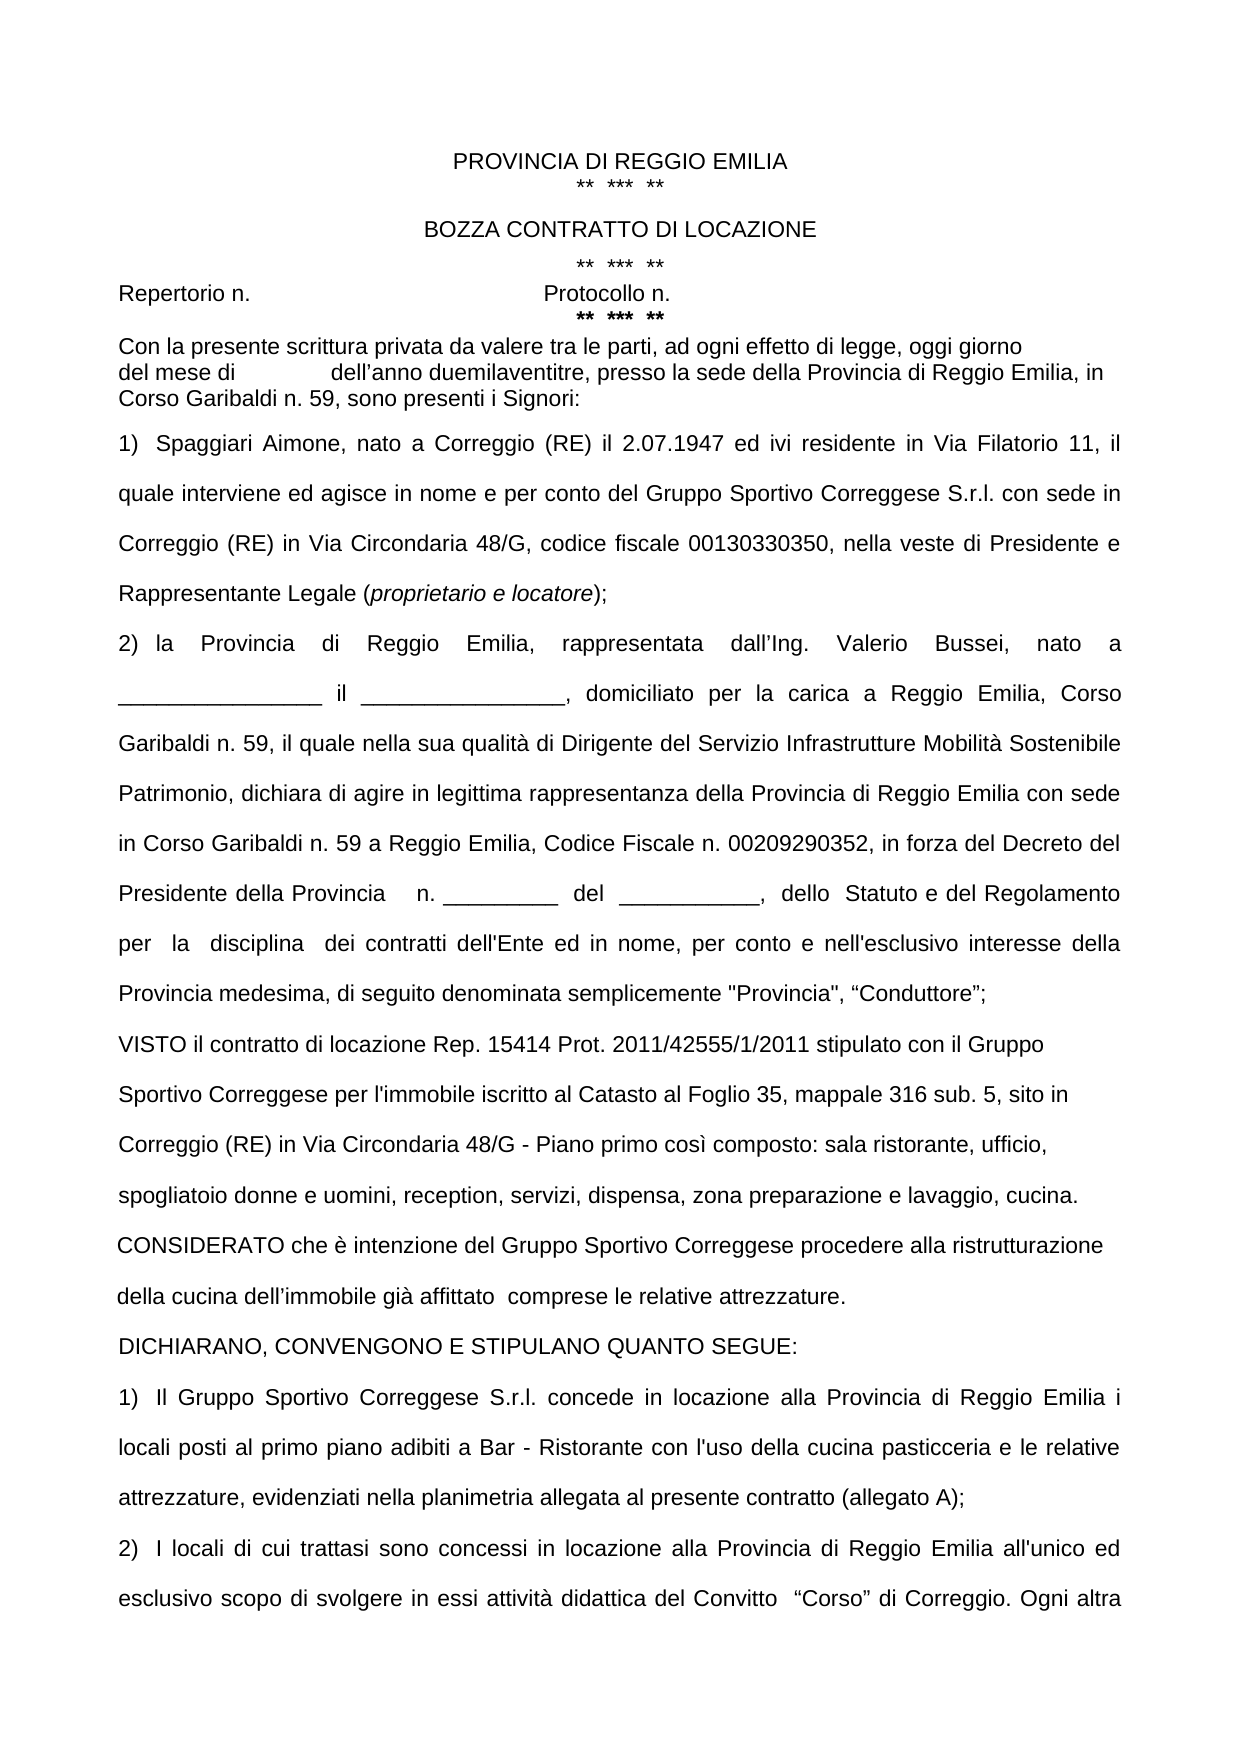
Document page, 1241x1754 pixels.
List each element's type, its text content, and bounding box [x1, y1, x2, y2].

subtitle BOZZA CONTRATTO DI LOCAZIONE [118, 200, 1122, 246]
text Con la presente scrittura privata da valere tra le parti, ad ogni effetto di legge, oggi giorno del mese di dell’anno duemilaventitre, presso la sede della Provincia di Reggio Emilia, in Corso Garibaldi n. 59, sono presenti i Signori: [118, 333, 1122, 412]
text ** *** ** [118, 306, 1122, 333]
list Spaggiari Aimone, nato a Correggio (RE) il 2.07.1947 ed ivi residente in Via Filatorio 11, il quale interviene ed agisce in nome e per conto del Gruppo Sportivo Correggese S.r.l. con sede in Correggio (RE) in Via Circondaria 48/G, codice fiscale 00130330350, nella veste di Presidente e Rappresentante Legale (proprietario e locatore); [118, 412, 1122, 612]
list I locali di cui trattasi sono concessi in locazione alla Provincia di Reggio Emilia all'unico ed esclusivo scopo di svolgere in essi attività didattica del Convitto “Corso” di Correggio. Ogni altra [118, 1516, 1122, 1616]
text CONSIDERATO che è intenzione del Gruppo Sportivo Correggese procedere alla ristrutturazione della cucina dell’immobile già affittato comprese le relative attrezzature. [117, 1213, 1122, 1314]
list Il Gruppo Sportivo Correggese S.r.l. concede in locazione alla Provincia di Reggio Emilia i locali posti al primo piano adibiti a Bar - Ristorante con l'uso della cucina pasticceria e le relative attrezzature, evidenziati nella planimetria allegata al presente contratto (allegato A); [118, 1365, 1122, 1516]
text Repertorio n. Protocollo n. [118, 280, 1122, 306]
text ** *** ** [118, 174, 1122, 200]
text VISTO il contratto di locazione Rep. 15414 Prot. 2011/42555/1/2011 stipulato con il Gruppo Sportivo Correggese per l'immobile iscritto al Catasto al Foglio 35, mappale 316 sub. 5, sito in Correggio (RE) in Via Circondaria 48/G - Piano primo così composto: sala ristorante, ufficio, spogliatoio donne e uomini, reception, servizi, dispensa, zona preparazione e lavaggio, cucina. [118, 1012, 1122, 1213]
list la Provincia di Reggio Emilia, rappresentata dall’Ing. Valerio Bussei, nato a ________________ il ________________, domiciliato per la carica a Reggio Emilia, Corso Garibaldi n. 59, il quale nella sua qualità di Dirigente del Servizio Infrastrutture Mobilità Sostenibile Patrimonio, dichiara di agire in legittima rappresentanza della Provincia di Reggio Emilia con sede in Corso Garibaldi n. 59 a Reggio Emilia, Codice Fiscale n. 00209290352, in forza del Decreto del Presidente della Provincia n. _________ del ___________, dello Statuto e del Regolamento per la disciplina dei contratti dell'Ente ed in nome, per conto e nell'esclusivo interesse della Provincia medesima, di seguito denominata semplicemente "Provincia", “Conduttore”; [118, 612, 1122, 1012]
text DICHIARANO, CONVENGONO E STIPULANO QUANTO SEGUE: [118, 1314, 1122, 1365]
text PROVINCIA DI REGGIO EMILIA [118, 148, 1122, 174]
text ** *** ** [118, 254, 1122, 280]
